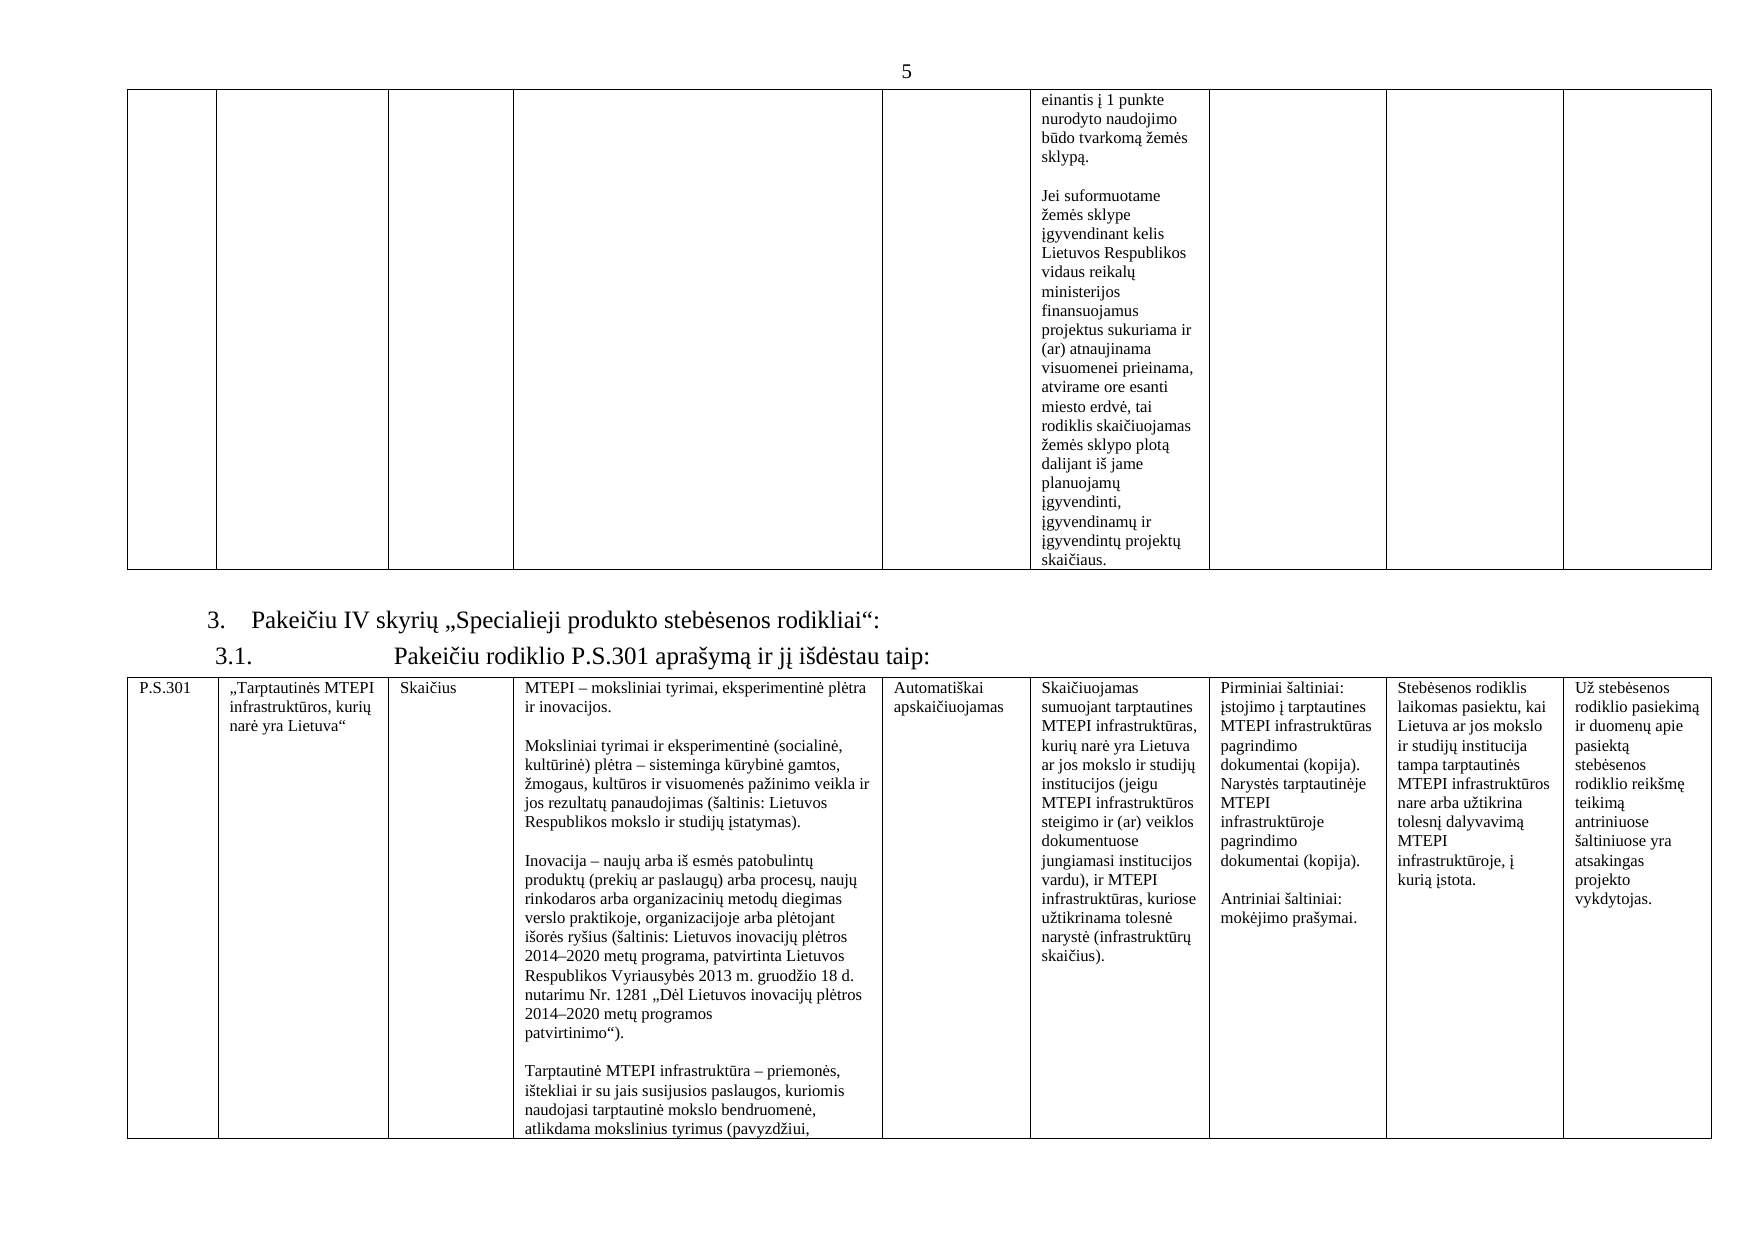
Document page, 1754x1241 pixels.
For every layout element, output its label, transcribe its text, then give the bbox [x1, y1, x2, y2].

table_header [389, 90, 513, 569]
table_header [1564, 90, 1711, 569]
table_header Skaičius [389, 678, 513, 1138]
table_header [128, 90, 216, 569]
table_header Skaičiuojamas sumuojant tarptautines MTEPI infrastruktūras, kurių narė yra Lietuva ar jos mokslo ir studijų institucijos (jeigu MTEPI infrastruktūros steigimo ir (ar) veiklos dokumentuose jungiamasi institucijos vardu), ir MTEPI infrastruktūras, kuriose užtikrinama tolesnė narystė (infrastruktūrų skaičius). [1031, 678, 1209, 1138]
text 3.1. Pakeičiu rodiklio P.S.301 aprašymą ir jį išdėstau taip: [215, 641, 1695, 670]
table_header „Tarptautinės MTEPI infrastruktūros, kurių narė yra Lietuva“ [219, 678, 388, 1138]
table_header Automatiškai apskaičiuojamas [883, 678, 1030, 1138]
table_header [1210, 90, 1386, 569]
table_header [1387, 90, 1563, 569]
table_header MTEPI – moksliniai tyrimai, eksperimentinė plėtra ir inovacijos. Moksliniai tyrimai ir eksperimentinė (socialinė, kultūrinė) plėtra – sisteminga kūrybinė gamtos, žmogaus, kultūros ir visuomenės pažinimo veikla ir jos rezultatų panaudojimas (šaltinis: Lietuvos Respublikos mokslo ir studijų įstatymas). Inovacija – naujų arba iš esmės patobulintų produktų (prekių ar paslaugų) arba procesų, naujų rinkodaros arba organizacinių metodų diegimas verslo praktikoje, organizacijoje arba plėtojant išorės ryšius (šaltinis: Lietuvos inovacijų plėtros 2014–2020 metų programa, patvirtinta Lietuvos Respublikos Vyriausybės 2013 m. gruodžio 18 d. nutarimu Nr. 1281 „Dėl Lietuvos inovacijų plėtros 2014–2020 metų programos patvirtinimo“). Tarptautinė MTEPI infrastruktūra – priemonės, ištekliai ir su jais susijusios paslaugos, kuriomis naudojasi tarptautinė mokslo bendruomenė, atlikdama mokslinius tyrimus (pavyzdžiui, [514, 678, 882, 1138]
table_header einantis į 1 punkte nurodyto naudojimo būdo tvarkomą žemės sklypą. Jei suformuotame žemės sklype įgyvendinant kelis Lietuvos Respublikos vidaus reikalų ministerijos finansuojamus projektus sukuriama ir (ar) atnaujinama visuomenei prieinama, atvirame ore esanti miesto erdvė, tai rodiklis skaičiuojamas žemės sklypo plotą dalijant iš jame planuojamų įgyvendinti, įgyvendinamų ir įgyvendintų projektų skaičiaus. [1031, 90, 1209, 569]
table_header [514, 90, 882, 569]
table_header Stebėsenos rodiklis laikomas pasiektu, kai Lietuva ar jos mokslo ir studijų institucija tampa tarptautinės MTEPI infrastruktūros nare arba užtikrina tolesnį dalyvavimą MTEPI infrastruktūroje, į kurią įstota. [1387, 678, 1563, 1138]
table_header Už stebėsenos rodiklio pasiekimą ir duomenų apie pasiektą stebėsenos rodiklio reikšmę teikimą antriniuose šaltiniuose yra atsakingas projekto vykdytojas. [1564, 678, 1711, 1138]
table_header [217, 90, 388, 569]
table_header [883, 90, 1030, 569]
text 3. Pakeičiu IV skyrių „Specialieji produkto stebėsenos rodikliai“: [207, 606, 1695, 634]
table_header P.S.301 [128, 678, 218, 1138]
table_header Pirminiai šaltiniai: įstojimo į tarptautines MTEPI infrastruktūras pagrindimo dokumentai (kopija). Narystės tarptautinėje MTEPI infrastruktūroje pagrindimo dokumentai (kopija). Antriniai šaltiniai: mokėjimo prašymai. [1210, 678, 1386, 1138]
